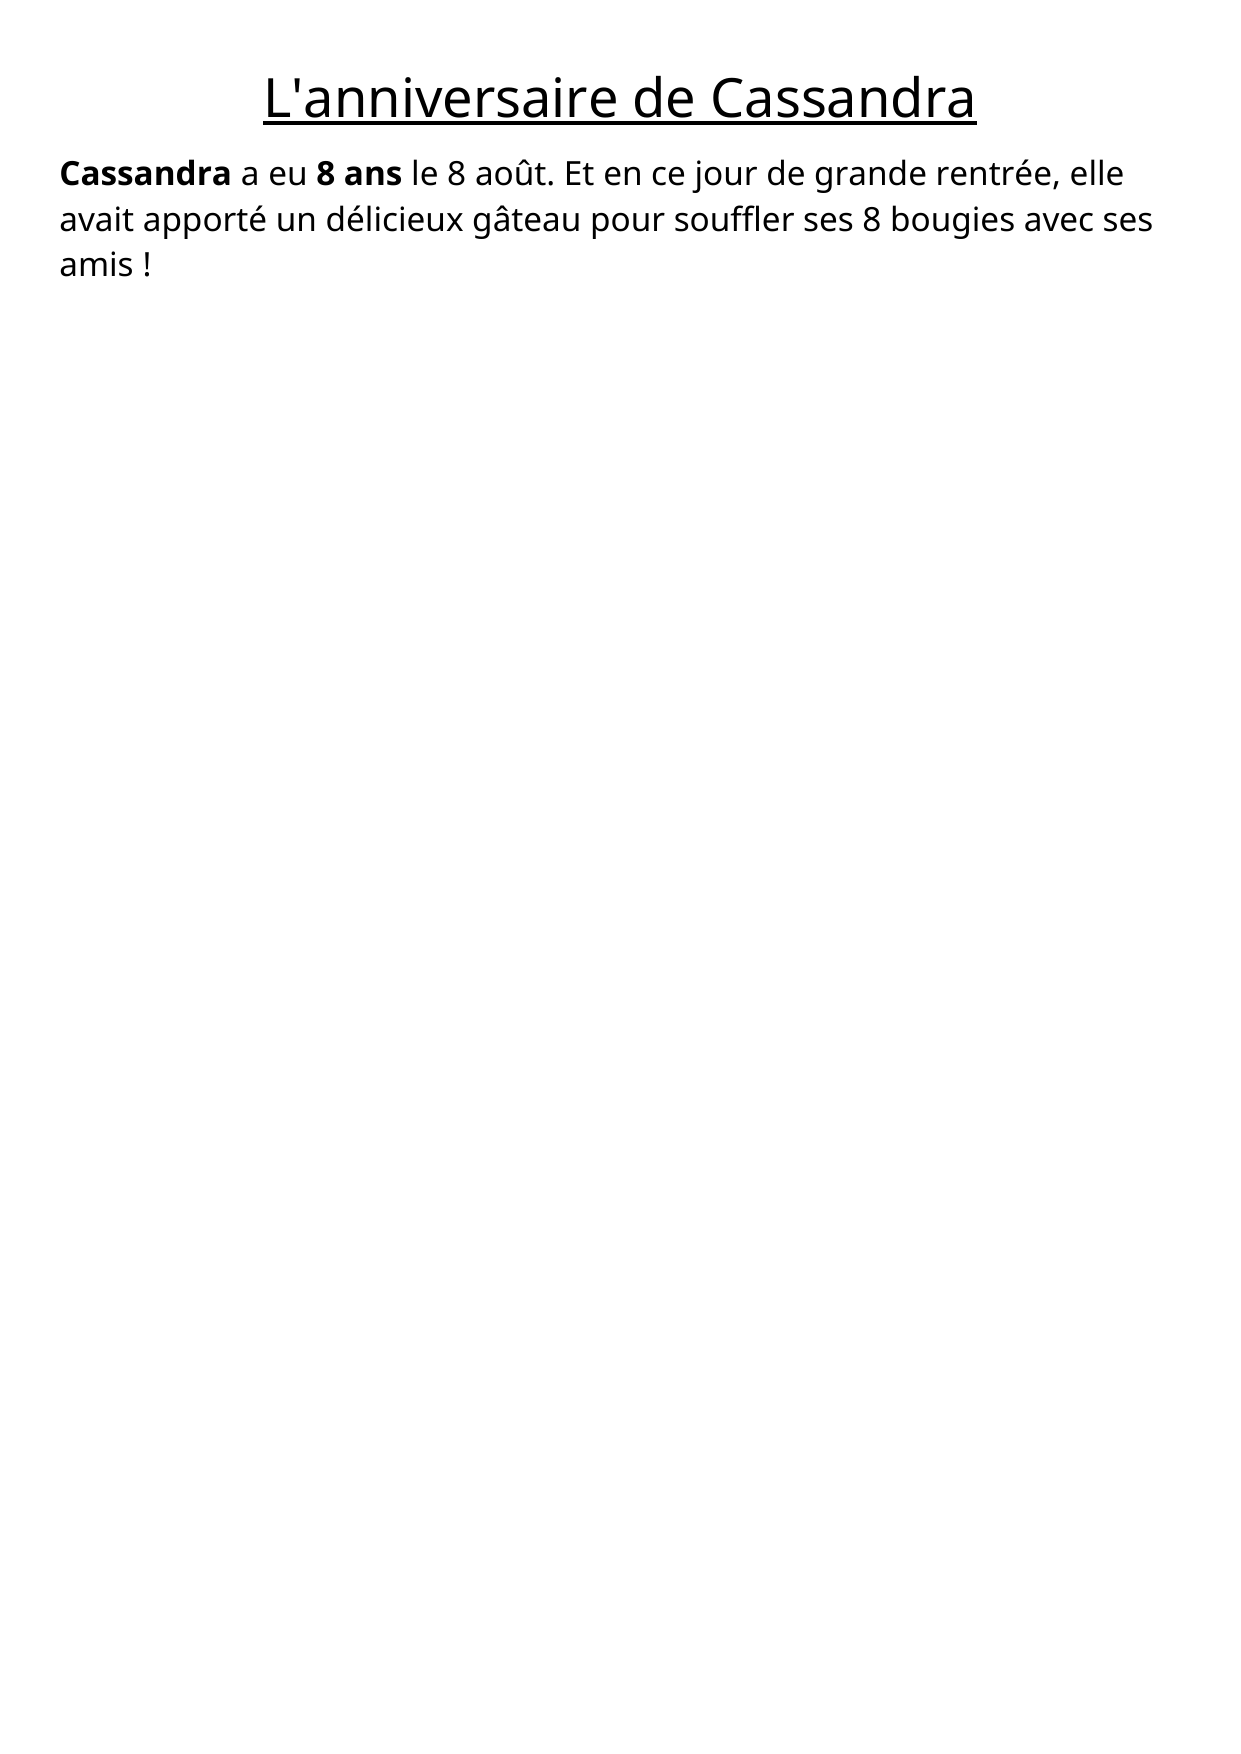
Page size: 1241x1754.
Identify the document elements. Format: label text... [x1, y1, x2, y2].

text Cassandra a eu 8 ans le 8 août. Et en ce jour de grande rentrée, elle avait apporté un délicieux gâteau pour souffler ses 8 bougies avec ses amis ! [59, 150, 1181, 286]
text L'anniversaire de Cassandra [59, 59, 1181, 133]
